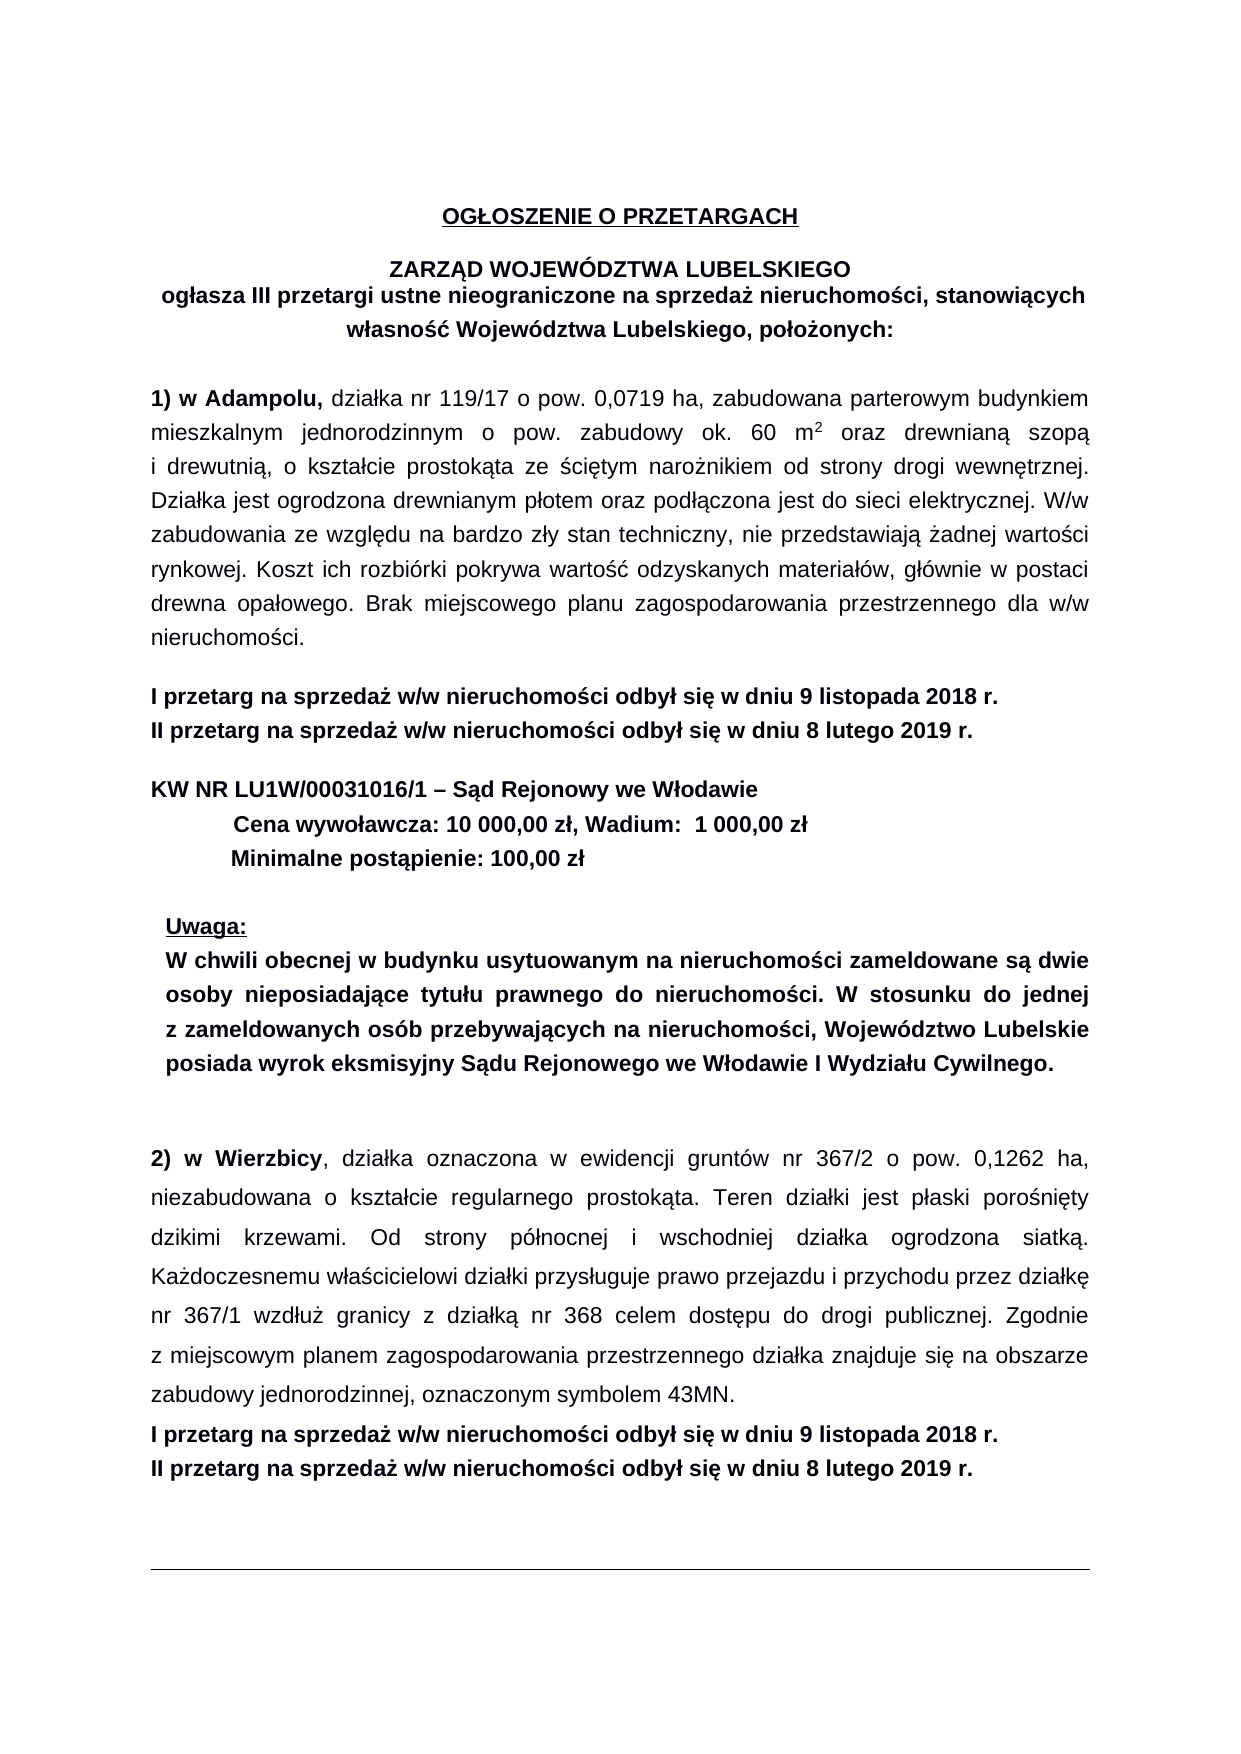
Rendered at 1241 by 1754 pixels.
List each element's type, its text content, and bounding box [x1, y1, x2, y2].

text 1) w Adampolu, działka nr 119/17 o pow. 0,0719 ha, zabudowana parterowym budynkiem mieszkalnym jednorodzinnym o pow. zabudowy ok. 60 m2 oraz drewnianą szopą i drewutnią, o kształcie prostokąta ze ściętym narożnikiem od strony drogi wewnętrznej. Działka jest ogrodzona drewnianym płotem oraz podłączona jest do sieci elektrycznej. W/w zabudowania ze względu na bardzo zły stan techniczny, nie przedstawiają żadnej wartości rynkowej. Koszt ich rozbiórki pokrywa wartość odzyskanych materiałów, głównie w postaci drewna opałowego. Brak miejscowego planu zagospodarowania przestrzennego dla w/w nieruchomości. [151, 385, 1090, 650]
text II przetarg na sprzedaż w/w nieruchomości odbył się w dniu 8 lutego 2019 r. [151, 717, 1090, 744]
text Uwaga: [165, 913, 1090, 939]
text OGŁOSZENIE O PRZETARGACH [151, 203, 1090, 229]
text 2) w Wierzbicy, działka oznaczona w ewidencji gruntów nr 367/2 o pow. 0,1262 ha, niezabudowana o kształcie regularnego prostokąta. Teren działki jest płaski porośnięty dzikimi krzewami. Od strony północnej i wschodniej działka ogrodzona siatką. Każdoczesnemu właścicielowi działki przysługuje prawo przejazdu i przychodu przez działkę nr 367/1 wzdłuż granicy z działką nr 368 celem dostępu do drogi publicznej. Zgodnie z miejscowym planem zagospodarowania przestrzennego działka znajduje się na obszarze zabudowy jednorodzinnej, oznaczonym symbolem 43MN. [151, 1144, 1090, 1408]
text I przetarg na sprzedaż w/w nieruchomości odbył się w dniu 9 listopada 2018 r. [151, 1421, 1090, 1447]
text II przetarg na sprzedaż w/w nieruchomości odbył się w dniu 8 lutego 2019 r. [151, 1455, 1090, 1481]
text ZARZĄD WOJEWÓDZTWA LUBELSKIEGO [151, 256, 1090, 282]
text Cena wywoławcza: 10 000,00 zł, Wadium: 1 000,00 zł [151, 811, 1090, 837]
text W chwili obecnej w budynku usytuowanym na nieruchomości zameldowane są dwie osoby nieposiadające tytułu prawnego do nieruchomości. W stosunku do jednej z zameldowanych osób przebywających na nieruchomości, Województwo Lubelskie posiada wyrok eksmisyjny Sądu Rejonowego we Włodawie I Wydziału Cywilnego. [165, 947, 1090, 1076]
text Minimalne postąpienie: 100,00 zł [165, 845, 1090, 871]
text ogłasza III przetargi ustne nieograniczone na sprzedaż nieruchomości, stanowiących własność Województwa Lubelskiego, położonych: [151, 282, 1090, 343]
text KW NR LU1W/00031016/1 – Sąd Rejonowy we Włodawie [151, 776, 1090, 803]
text I przetarg na sprzedaż w/w nieruchomości odbył się w dniu 9 listopada 2018 r. [151, 683, 1090, 709]
